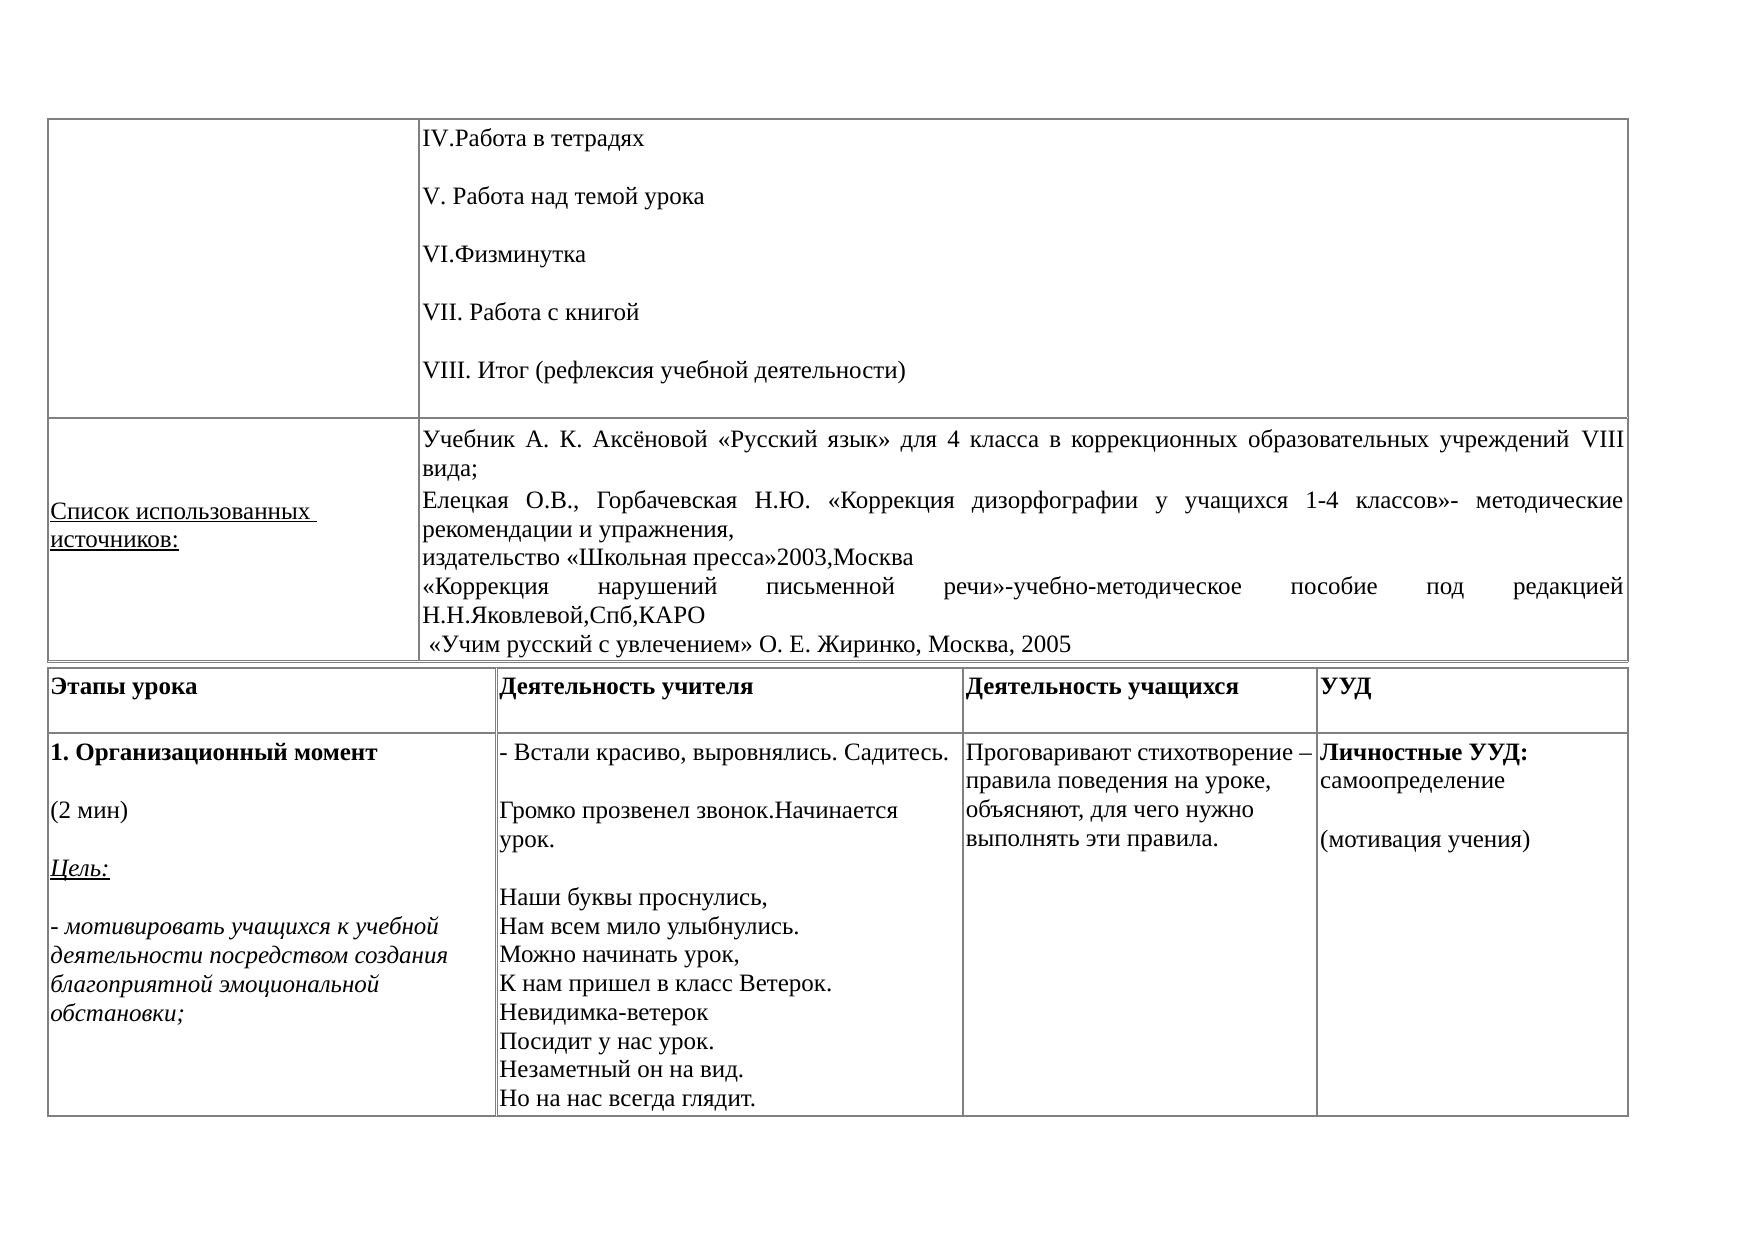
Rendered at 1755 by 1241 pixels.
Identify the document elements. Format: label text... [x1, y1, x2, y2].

table_header Деятельность учителя [498, 669, 962, 732]
table_cell 1. Организационный момент (2 мин) Цель: - мотивировать учащихся к учебной деятельности посредством создания благоприятной эмоциональной обстановки; [49, 734, 495, 1115]
table_cell Проговаривают стихотворение – правила поведения на уроке, объясняют, для чего нужно выполнять эти правила. [964, 734, 1316, 1115]
table_cell Учебник А. К. Аксёновой «Русский язык» для 4 класса в коррекционных образовательных учреждений VIII вида; Елецкая О.В., Горбачевская Н.Ю. «Коррекция дизорфографии у учащихся 1-4 классов»- методические рекомендации и упражнения, издательство «Школьная пресса»2003,Москва «Коррекция нарушений письменной речи»-учебно-методическое пособие под редакцией Н.Н.Яковлевой,Спб,КАРО «Учим русский с увлечением» О. Е. Жиринко, Москва, 2005 [420, 419, 1627, 660]
table_cell Список использованных источников: [49, 419, 418, 660]
table_header Этапы урока [49, 669, 495, 732]
table_cell [49, 120, 418, 417]
table_header Деятельность учащихся [964, 669, 1316, 732]
table_cell - Встали красиво, выровнялись. Садитесь. Громко прозвенел звонок.Начинается урок. Наши буквы проснулись, Нам всем мило улыбнулись. Можно начинать урок, К нам пришел в класс Ветерок. Невидимка-ветерок Посидит у нас урок. Незаметный он на вид. Но на нас всегда глядит. [498, 734, 962, 1115]
table_cell Личностные УУД: самоопределение (мотивация учения) [1318, 734, 1627, 1115]
table_cell IV.Работа в тетрадях V. Работа над темой урока VI.Физминутка VII. Работа с книгой VIII. Итог (рефлексия учебной деятельности) [420, 120, 1627, 417]
table_header УУД [1318, 669, 1627, 732]
